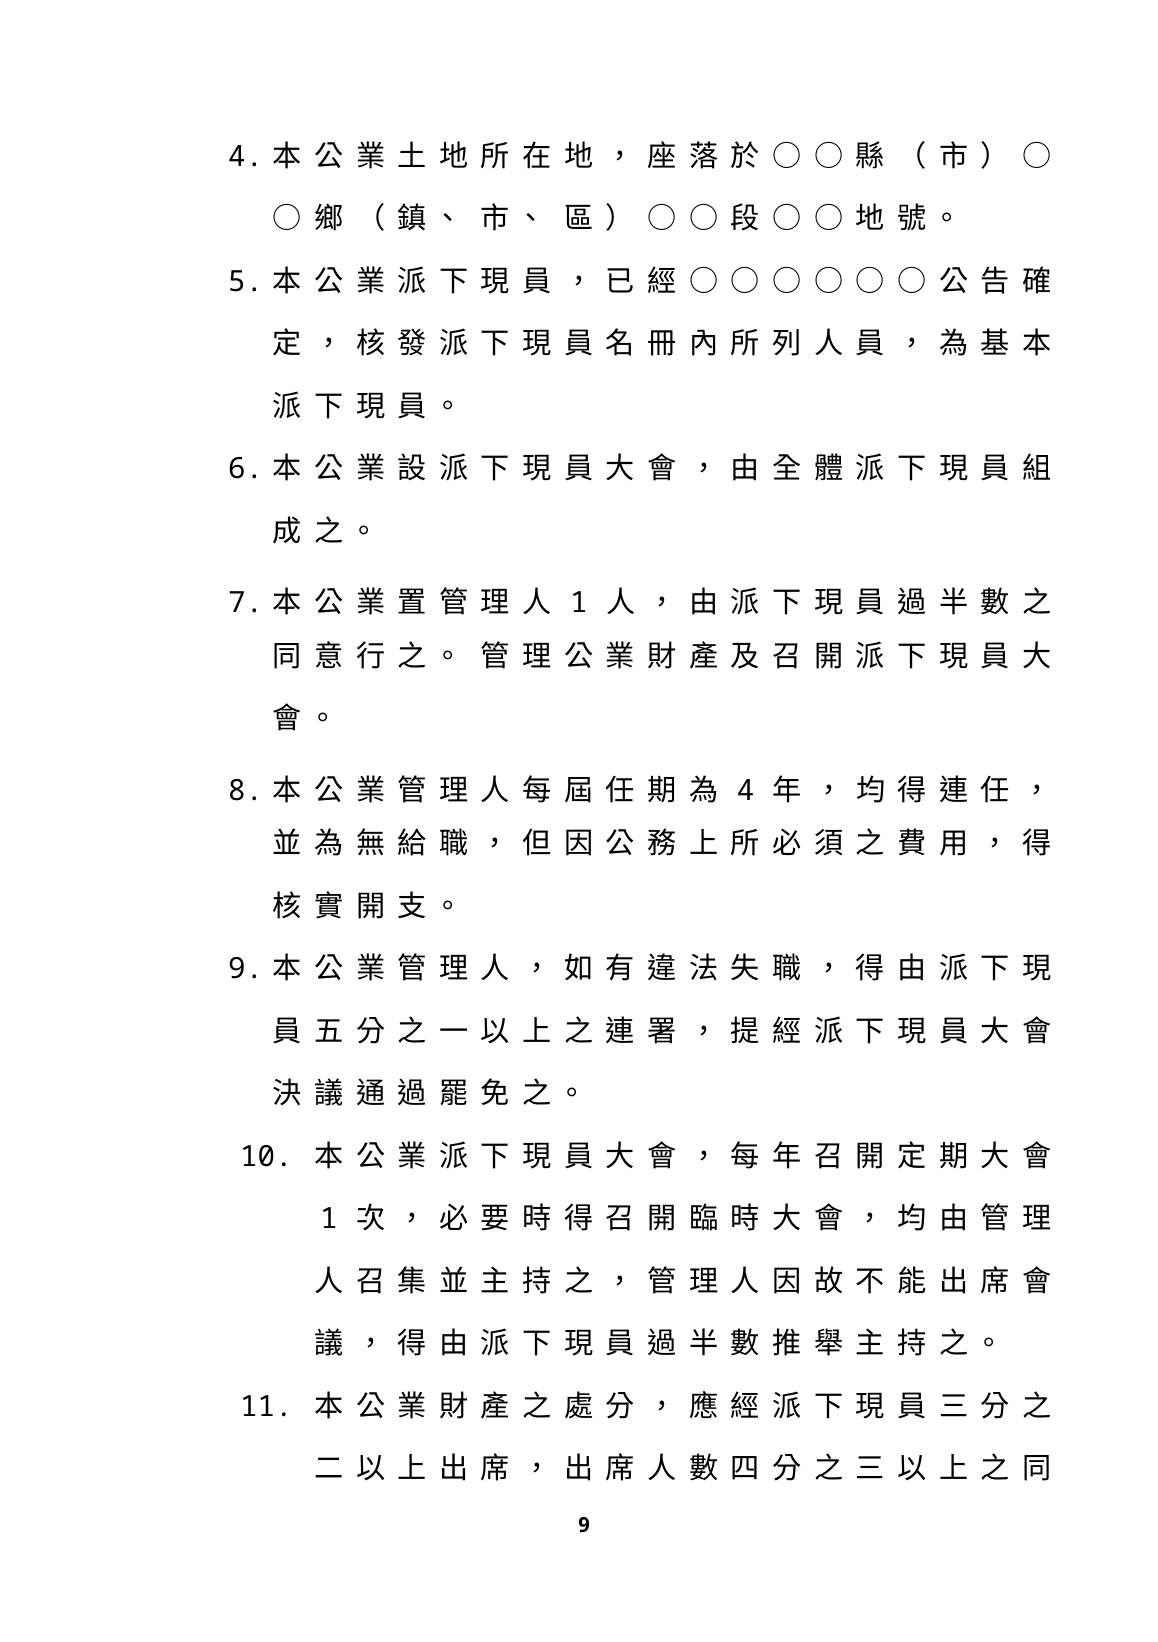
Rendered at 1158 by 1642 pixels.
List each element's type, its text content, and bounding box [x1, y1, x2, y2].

text 10.本公業派下現員大會，每年召開定期大會1次，必要時得召開臨時大會，均由管理人召集並主持之，管理人因故不能出席會議，得由派下現員過半數推舉主持之。 [212, 1112, 1058, 1362]
text 8.本公業管理人每屆任期為4年，均得連任，並為無給職，但因公務上所必須之費用，得核實開支。 [212, 737, 1058, 924]
text 6.本公業設派下現員大會，由全體派下現員組成之。 [212, 424, 1058, 549]
text 7.本公業置管理人1人，由派下現員過半數之同意行之。管理公業財產及召開派下現員大會。 [212, 549, 1058, 737]
text 5.本公業派下現員，已經○○○○○○公告確定，核發派下現員名冊內所列人員，為基本派下現員。 [212, 237, 1058, 424]
text 9.本公業管理人，如有違法失職，得由派下現員五分之一以上之連署，提經派下現員大會決議通過罷免之。 [212, 924, 1058, 1112]
text 11.本公業財產之處分，應經派下現員三分之二以上出席，出席人數四分之三以上之同 [212, 1362, 1058, 1487]
text 4.本公業土地所在地，座落於○○縣（市）○○鄉（鎮、市、區）○○段○○地號。 [212, 112, 1058, 237]
